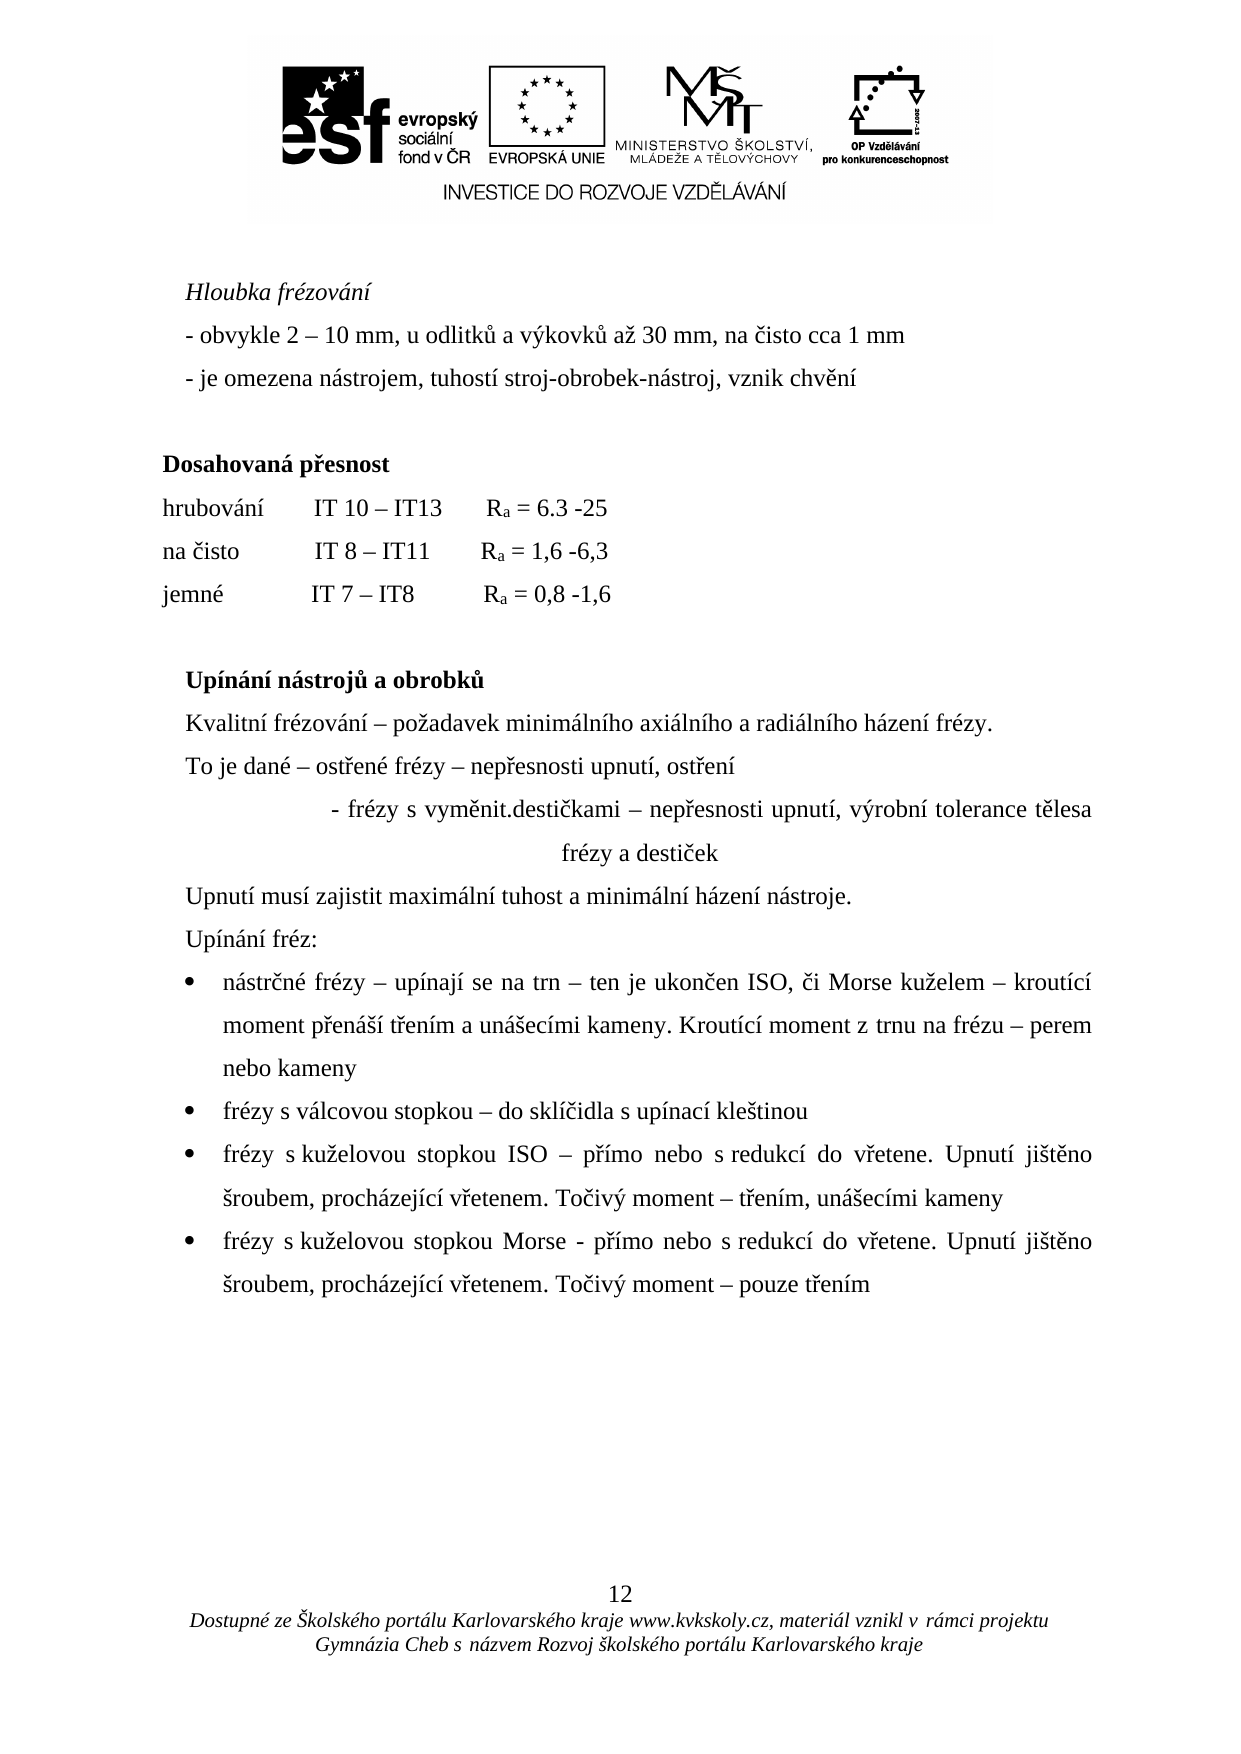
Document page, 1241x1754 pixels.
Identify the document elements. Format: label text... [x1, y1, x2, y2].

text Kvalitní frézování – požadavek minimálního axiálního a radiálního házení frézy. [185, 708, 1092, 737]
text - frézy s vyměnit.destičkami – nepřesnosti upnutí, výrobní tolerance tělesa frézy a destiček [185, 794, 1092, 866]
text - obvykle 2 – 10 mm, u odlitků a výkovků až 30 mm, na čisto cca 1 mm [185, 320, 1092, 349]
list nástrčné frézy – upínají se na trn – ten je ukončen ISO, či Morse kuželem – kroutící moment přenáší třením a unášecími kameny. Kroutící moment z trnu na frézu – perem nebo kameny [185, 967, 1092, 1082]
text Dosahovaná přesnost [162, 449, 1092, 478]
text Hloubka frézování [185, 277, 1092, 306]
text hrubování IT 10 – IT13 Ra = 6.3 -25 [162, 493, 1092, 521]
text To je dané – ostřené frézy – nepřesnosti upnutí, ostření [185, 751, 1092, 780]
text na čisto IT 8 – IT11 Ra = 1,6 -6,3 [162, 536, 1092, 564]
text jemné IT 7 – IT8 Ra = 0,8 -1,6 [162, 579, 1092, 608]
text Upínání fréz: [177, 924, 1092, 953]
list frézy s kuželovou stopkou Morse - přímo nebo s redukcí do vřetene. Upnutí jištěno šroubem, procházející vřetenem. Točivý moment – pouze třením [185, 1226, 1092, 1298]
text Upnutí musí zajistit maximální tuhost a minimální házení nástroje. [177, 881, 1092, 909]
text - je omezena nástrojem, tuhostí stroj-obrobek-nástroj, vznik chvění [185, 363, 1092, 392]
list frézy s kuželovou stopkou ISO – přímo nebo s redukcí do vřetene. Upnutí jištěno šroubem, procházející vřetenem. Točivý moment – třením, unášecími kameny [185, 1139, 1092, 1211]
list frézy s válcovou stopkou – do sklíčidla s upínací kleštinou [185, 1096, 1092, 1125]
text Upínání nástrojů a obrobků [185, 665, 1092, 694]
